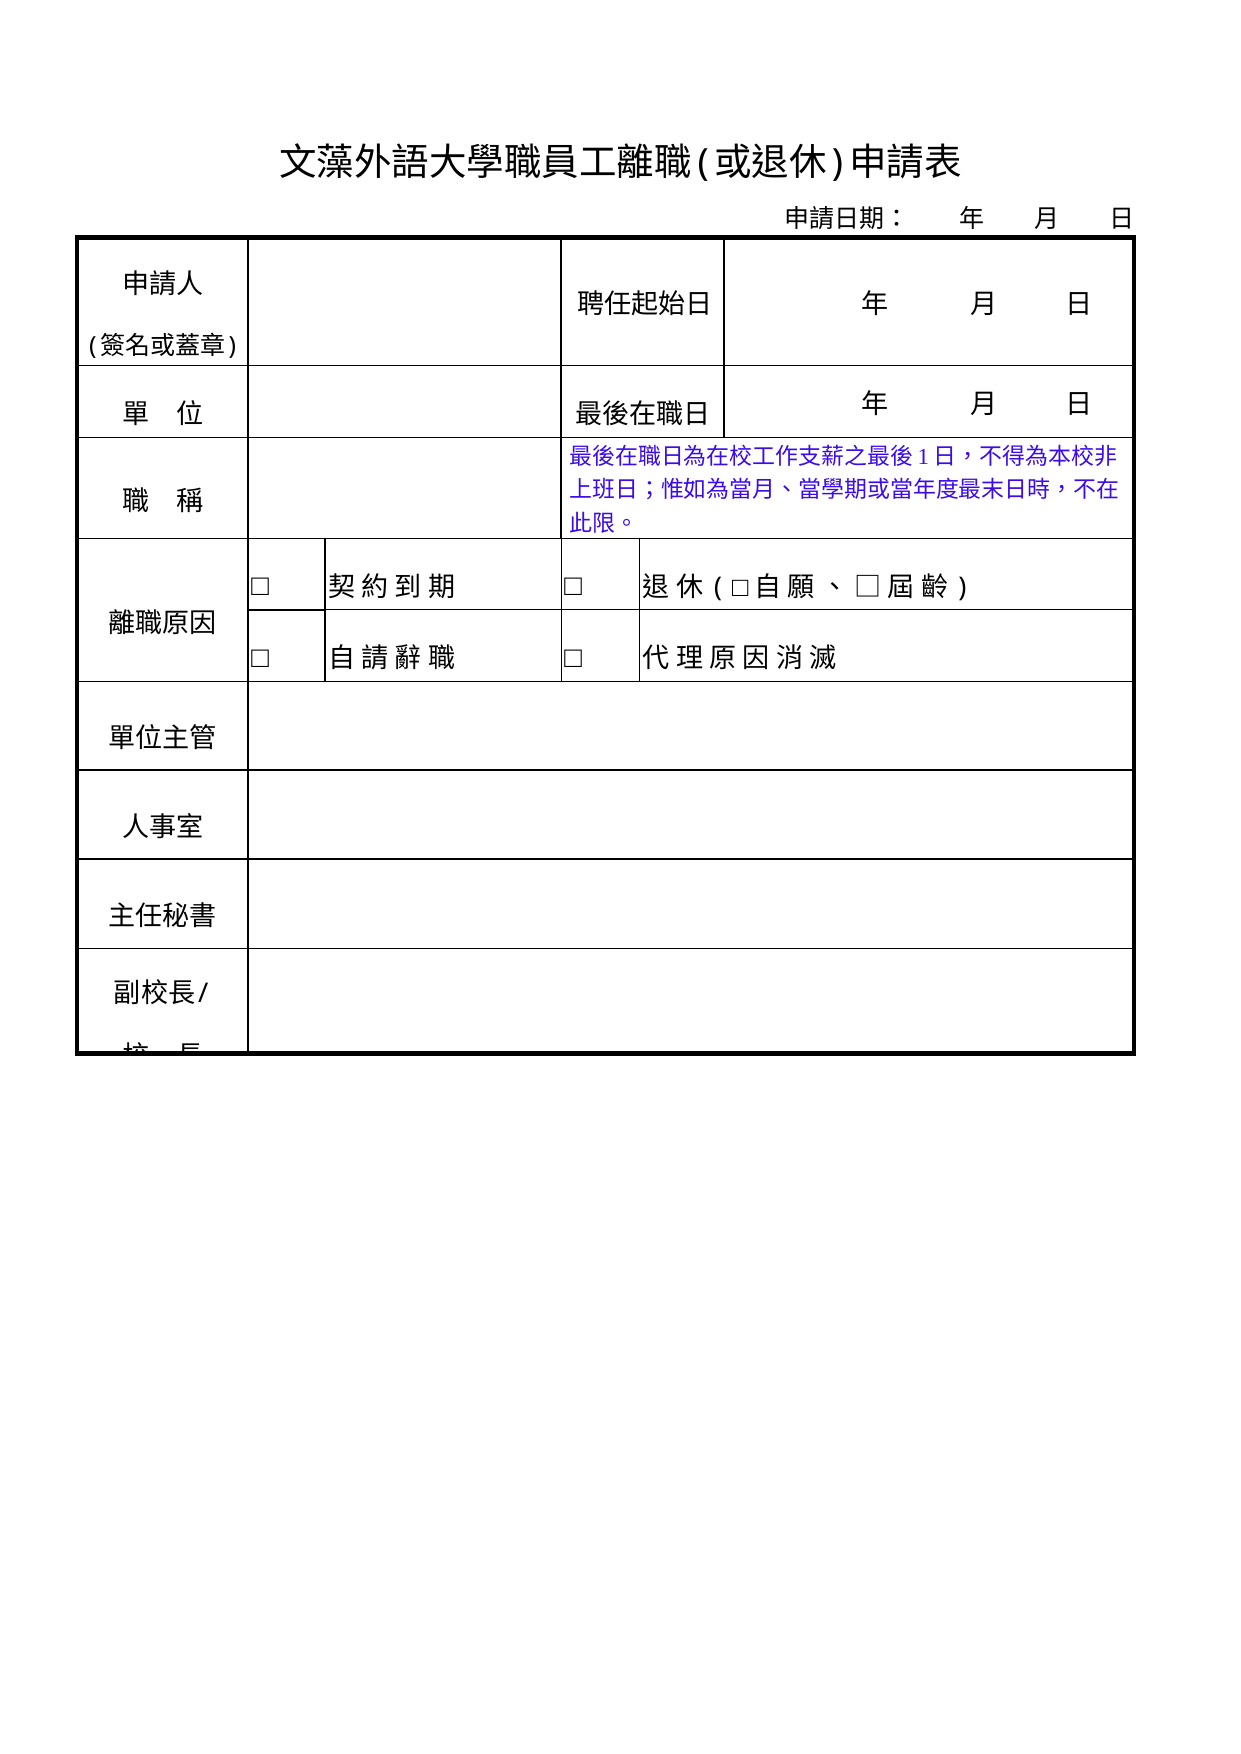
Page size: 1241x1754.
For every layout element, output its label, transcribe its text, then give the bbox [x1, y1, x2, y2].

table_cell 單 位 [79, 366, 247, 436]
table_header [249, 240, 560, 364]
table_cell [249, 860, 1132, 947]
table_cell 最後在職日 [562, 366, 723, 436]
table_cell 離職原因 [79, 539, 247, 681]
table_cell 代理原因消滅 [640, 610, 1132, 681]
table_cell □ [249, 539, 324, 609]
text 申請日期： 年 月 日 [106, 199, 1134, 235]
table_cell 單位主管 [79, 682, 247, 769]
table_cell 職 稱 [79, 438, 247, 538]
table_cell [249, 949, 1132, 1051]
table_cell 最後在職日為在校工作支薪之最後1日，不得為本校非上班日；惟如為當月、當學期或當年度最末日時，不在此限。 [562, 438, 1132, 538]
table_cell 主任秘書 [79, 860, 247, 947]
table_header 聘任起始日 [562, 240, 723, 364]
table_cell 契約到期 [326, 539, 561, 609]
table_cell [249, 771, 1132, 858]
text 文藻外語大學職員工離職(或退休)申請表 [106, 117, 1134, 180]
table_cell □ [562, 539, 639, 609]
table_cell 退休(□自願、□屆齡) [640, 539, 1132, 609]
table_cell 年 月 日 [725, 366, 1132, 436]
table_header 申請人 (簽名或蓋章) [79, 240, 247, 364]
table_cell □ [562, 610, 639, 681]
table_cell □ [249, 611, 324, 681]
table_cell [249, 366, 560, 436]
table_cell [249, 438, 560, 538]
table_cell 副校長/ 校 長 [79, 949, 247, 1051]
table_cell 自請辭職 [326, 610, 561, 681]
table_cell [249, 682, 1132, 769]
table_cell 人事室 [79, 771, 247, 858]
table_header 年 月 日 [725, 240, 1132, 364]
